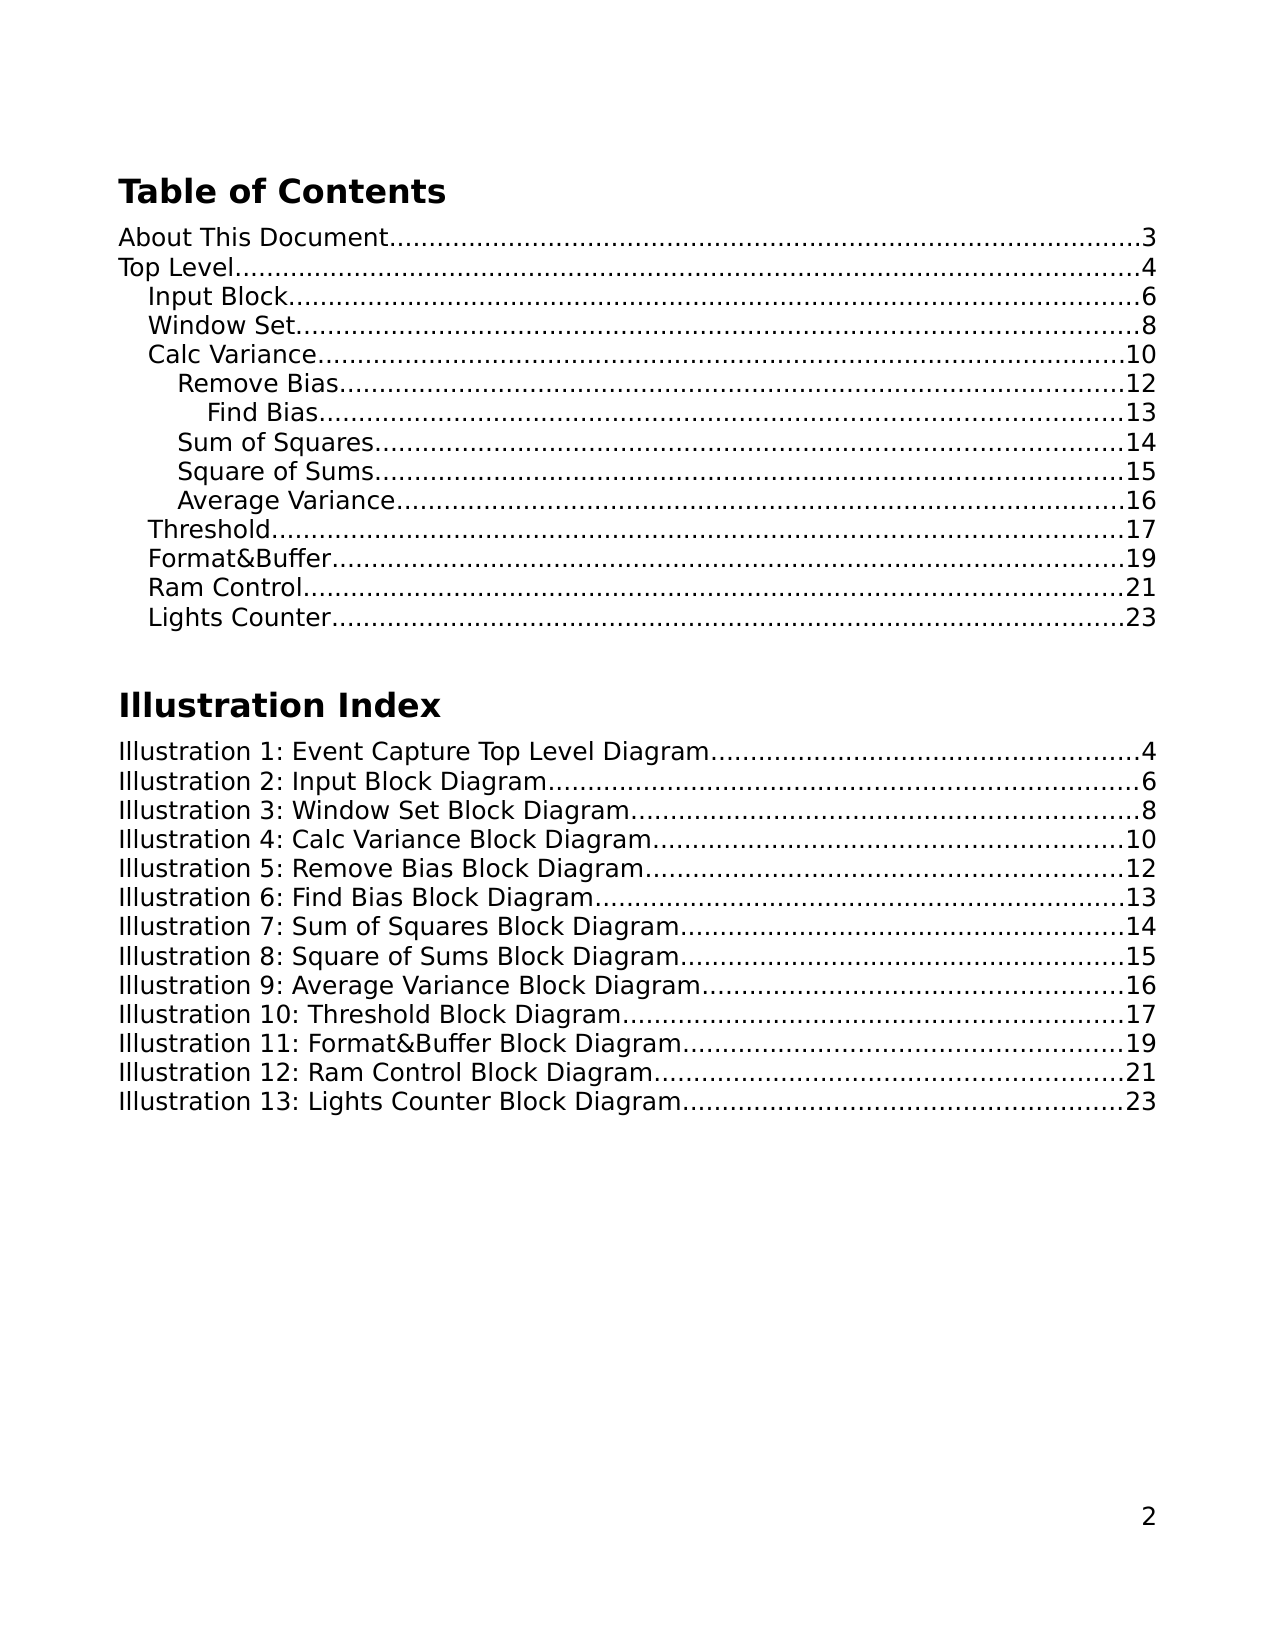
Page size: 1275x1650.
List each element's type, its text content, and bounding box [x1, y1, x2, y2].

text Illustration 3: Window Set Block Diagram 8 [118, 796, 1157, 825]
text Find Bias 13 [207, 399, 1157, 428]
text Illustration 12: Ram Control Block Diagram 21 [118, 1058, 1157, 1087]
text Illustration 5: Remove Bias Block Diagram 12 [118, 854, 1157, 883]
text Illustration 2: Input Block Diagram 6 [118, 767, 1157, 796]
text Illustration 7: Sum of Squares Block Diagram 14 [118, 912, 1157, 942]
text Illustration 4: Calc Variance Block Diagram 10 [118, 825, 1157, 854]
text Threshold 17 [148, 515, 1157, 544]
text Illustration 9: Average Variance Block Diagram 16 [118, 971, 1157, 1000]
text Illustration 10: Threshold Block Diagram 17 [118, 1000, 1157, 1029]
text Top Level 4 [118, 253, 1157, 282]
text Illustration 8: Square of Sums Block Diagram 15 [118, 942, 1157, 971]
text Lights Counter 23 [148, 603, 1157, 632]
text About This Document 3 [118, 224, 1157, 253]
subtitle Illustration Index [118, 686, 1157, 725]
subtitle Table of Contents [118, 172, 1157, 211]
text Square of Sums 15 [177, 457, 1157, 486]
text Sum of Squares 14 [177, 428, 1157, 457]
text Format&Buffer 19 [148, 544, 1157, 574]
text Illustration 11: Format&Buffer Block Diagram 19 [118, 1029, 1157, 1058]
text Illustration 1: Event Capture Top Level Diagram 4 [118, 737, 1157, 767]
text Window Set 8 [148, 311, 1157, 340]
text Ram Control 21 [148, 574, 1157, 603]
text Illustration 6: Find Bias Block Diagram 13 [118, 883, 1157, 912]
text Remove Bias 12 [177, 369, 1157, 399]
text Illustration 13: Lights Counter Block Diagram 23 [118, 1087, 1157, 1117]
text Average Variance 16 [177, 486, 1157, 515]
text Input Block 6 [148, 282, 1157, 311]
text Calc Variance 10 [148, 340, 1157, 369]
